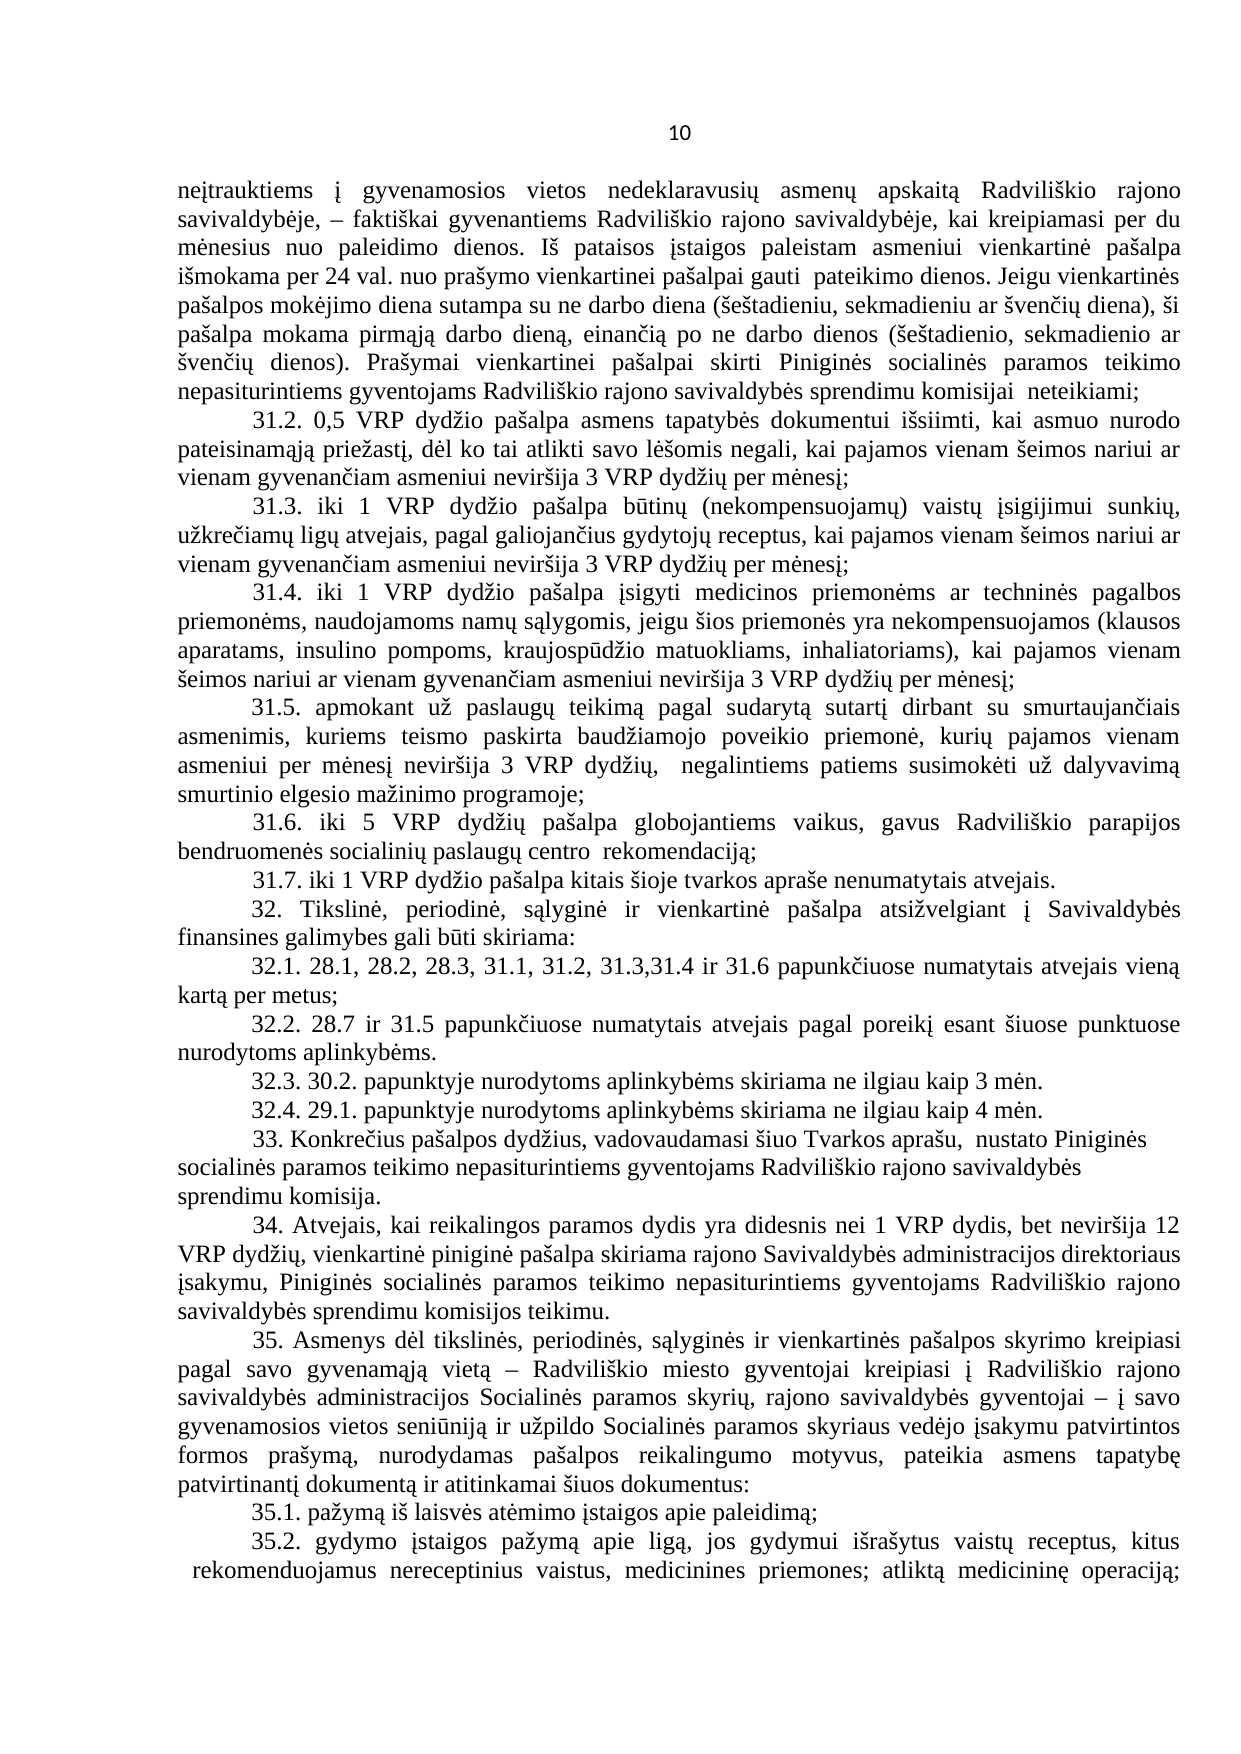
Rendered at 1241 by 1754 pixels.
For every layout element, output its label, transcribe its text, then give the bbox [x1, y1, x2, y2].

text neįtrauktiems į gyvenamosios vietos nedeklaravusių asmenų apskaitą Radviliškio rajono savivaldybėje, – faktiškai gyvenantiems Radviliškio rajono savivaldybėje, kai kreipiamasi per du mėnesius nuo paleidimo dienos. Iš pataisos įstaigos paleistam asmeniui vienkartinė pašalpa išmokama per 24 val. nuo prašymo vienkartinei pašalpai gauti pateikimo dienos. Jeigu vienkartinės pašalpos mokėjimo diena sutampa su ne darbo diena (šeštadieniu, sekmadieniu ar švenčių diena), ši pašalpa mokama pirmąją darbo dieną, einančią po ne darbo dienos (šeštadienio, sekmadienio ar švenčių dienos). Prašymai vienkartinei pašalpai skirti Piniginės socialinės paramos teikimo nepasiturintiems gyventojams Radviliškio rajono savivaldybės sprendimu komisijai neteikiami; [177, 175, 1181, 405]
text 31.3. iki 1 VRP dydžio pašalpa būtinų (nekompensuojamų) vaistų įsigijimui sunkių, užkrečiamų ligų atvejais, pagal galiojančius gydytojų receptus, kai pajamos vienam šeimos nariui ar vienam gyvenančiam asmeniui neviršija 3 VRP dydžių per mėnesį; [177, 491, 1181, 577]
text 31.2. 0,5 VRP dydžio pašalpa asmens tapatybės dokumentui išsiimti, kai asmuo nurodo pateisinamąją priežastį, dėl ko tai atlikti savo lėšomis negali, kai pajamos vienam šeimos nariui ar vienam gyvenančiam asmeniui neviršija 3 VRP dydžių per mėnesį; [177, 405, 1181, 491]
text 32.1. 28.1, 28.2, 28.3, 31.1, 31.2, 31.3,31.4 ir 31.6 papunkčiuose numatytais atvejais vieną kartą per metus; [177, 951, 1181, 1009]
text 31.4. iki 1 VRP dydžio pašalpa įsigyti medicinos priemonėms ar techninės pagalbos priemonėms, naudojamoms namų sąlygomis, jeigu šios priemonės yra nekompensuojamos (klausos aparatams, insulino pompoms, kraujospūdžio matuokliams, inhaliatoriams), kai pajamos vienam šeimos nariui ar vienam gyvenančiam asmeniui neviršija 3 VRP dydžių per mėnesį; [177, 577, 1181, 692]
text 32.2. 28.7 ir 31.5 papunkčiuose numatytais atvejais pagal poreikį esant šiuose punktuose nurodytoms aplinkybėms. [177, 1009, 1181, 1066]
text 31.6. iki 5 VRP dydžių pašalpa globojantiems vaikus, gavus Radviliškio parapijos bendruomenės socialinių paslaugų centro rekomendaciją; [177, 807, 1181, 865]
text 32.3. 30.2. papunktyje nurodytoms aplinkybėms skiriama ne ilgiau kaip 3 mėn. [177, 1066, 1181, 1095]
text 31.7. iki 1 VRP dydžio pašalpa kitais šioje tvarkos apraše nenumatytais atvejais. [177, 865, 1181, 894]
text 32.4. 29.1. papunktyje nurodytoms aplinkybėms skiriama ne ilgiau kaip 4 mėn. [177, 1095, 1181, 1124]
text 32. Tikslinė, periodinė, sąlyginė ir vienkartinė pašalpa atsižvelgiant į Savivaldybės finansines galimybes gali būti skiriama: [177, 894, 1181, 951]
text 35.1. pažymą iš laisvės atėmimo įstaigos apie paleidimą; [192, 1497, 1181, 1526]
text 31.5. apmokant už paslaugų teikimą pagal sudarytą sutartį dirbant su smurtaujančiais asmenimis, kuriems teismo paskirta baudžiamojo poveikio priemonė, kurių pajamos vienam asmeniui per mėnesį neviršija 3 VRP dydžių, negalintiems patiems susimokėti už dalyvavimą smurtinio elgesio mažinimo programoje; [177, 692, 1181, 807]
text 34. Atvejais, kai reikalingos paramos dydis yra didesnis nei 1 VRP dydis, bet neviršija 12 VRP dydžių, vienkartinė piniginė pašalpa skiriama rajono Savivaldybės administracijos direktoriaus įsakymu, Piniginės socialinės paramos teikimo nepasiturintiems gyventojams Radviliškio rajono savivaldybės sprendimu komisijos teikimu. [177, 1210, 1181, 1325]
text 35.2. gydymo įstaigos pažymą apie ligą, jos gydymui išrašytus vaistų receptus, kitus rekomenduojamus nereceptinius vaistus, medicinines priemones; atliktą medicininę operaciją; [192, 1526, 1181, 1584]
text 33. Konkrečius pašalpos dydžius, vadovaudamasi šiuo Tvarkos aprašu, nustato Piniginės socialinės paramos teikimo nepasiturintiems gyventojams Radviliškio rajono savivaldybės sprendimu komisija. [177, 1124, 1181, 1210]
text 35. Asmenys dėl tikslinės, periodinės, sąlyginės ir vienkartinės pašalpos skyrimo kreipiasi pagal savo gyvenamąją vietą – Radviliškio miesto gyventojai kreipiasi į Radviliškio rajono savivaldybės administracijos Socialinės paramos skyrių, rajono savivaldybės gyventojai – į savo gyvenamosios vietos seniūniją ir užpildo Socialinės paramos skyriaus vedėjo įsakymu patvirtintos formos prašymą, nurodydamas pašalpos reikalingumo motyvus, pateikia asmens tapatybę patvirtinantį dokumentą ir atitinkamai šiuos dokumentus: [177, 1325, 1181, 1497]
